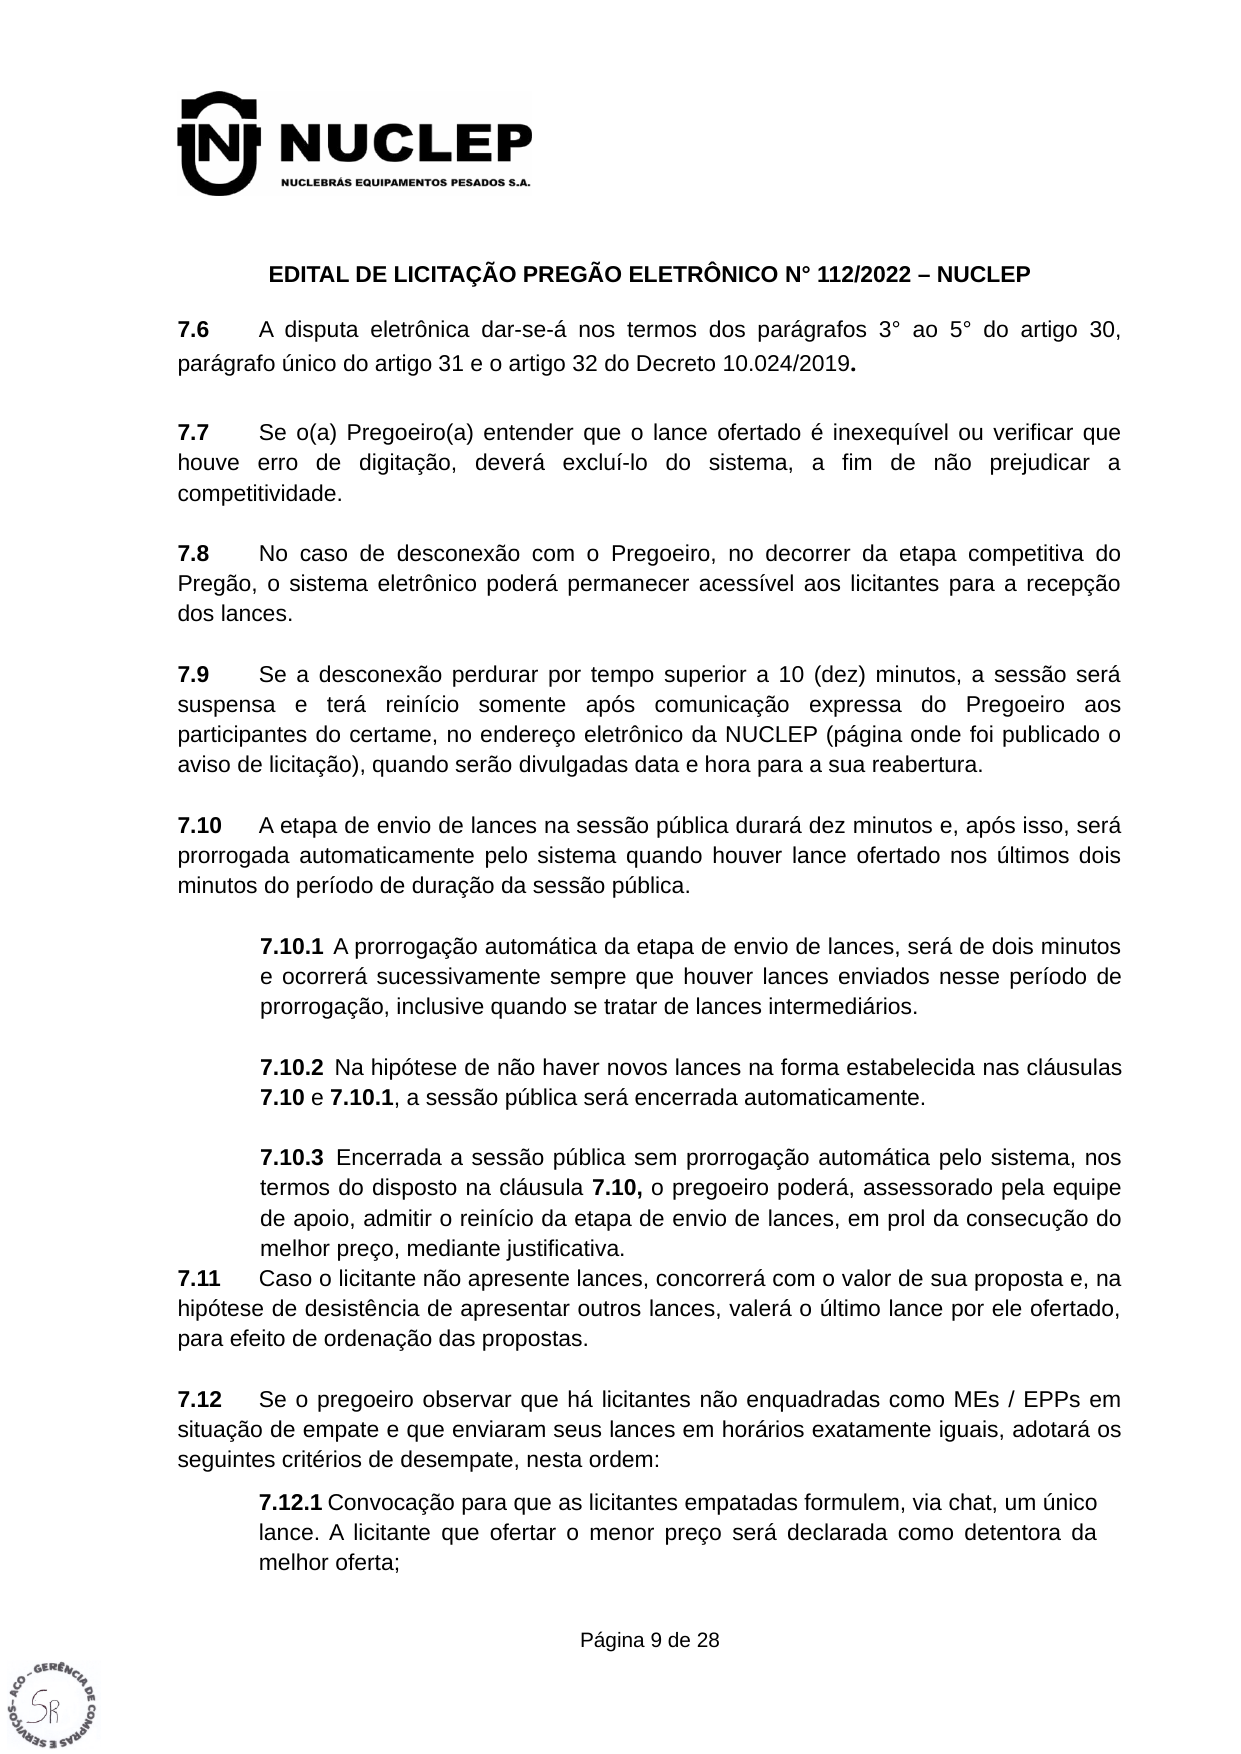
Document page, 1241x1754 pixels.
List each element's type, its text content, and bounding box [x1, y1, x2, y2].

list Se o pregoeiro observar que há licitantes não enquadradas como MEs / EPPs em situação de empate e que enviaram seus lances em horários exatamente iguais, adotará os seguintes critérios de desempate, nesta ordem: [177, 1386, 1122, 1473]
list A etapa de envio de lances na sessão pública durará dez minutos e, após isso, será prorrogada automaticamente pelo sistema quando houver lance ofertado nos últimos dois minutos do período de duração da sessão pública. [177, 812, 1122, 899]
list Caso o licitante não apresente lances, concorrerá com o valor de sua proposta e, na hipótese de desistência de apresentar outros lances, valerá o último lance por ele ofertado, para efeito de ordenação das propostas. [177, 1265, 1122, 1352]
list No caso de desconexão com o Pregoeiro, no decorrer da etapa competitiva do Pregão, o sistema eletrônico poderá permanecer acessível aos licitantes para a recepção dos lances. [177, 540, 1122, 627]
list Se a desconexão perdurar por tempo superior a 10 (dez) minutos, a sessão será suspensa e terá reinício somente após comunicação expressa do Pregoeiro aos participantes do certame, no endereço eletrônico da NUCLEP (página onde foi publicado o aviso de licitação), quando serão divulgadas data e hora para a sua reabertura. [177, 661, 1122, 778]
list A prorrogação automática da etapa de envio de lances, será de dois minutos e ocorrerá sucessivamente sempre que houver lances enviados nesse período de prorrogação, inclusive quando se tratar de lances intermediários. [260, 933, 1122, 1019]
picture [6, 1660, 103, 1750]
list Na hipótese de não haver novos lances na forma estabelecida nas cláusulas 7.10 e 7.10.1, a sessão pública será encerrada automaticamente. [260, 1053, 1122, 1110]
list Convocação para que as licitantes empatadas formulem, via chat, um único lance. A licitante que ofertar o menor preço será declarada como detentora da melhor oferta; [259, 1489, 1098, 1576]
picture [177, 91, 532, 196]
list Encerrada a sessão pública sem prorrogação automática pelo sistema, nos termos do disposto na cláusula 7.10, o pregoeiro poderá, assessorado pela equipe de apoio, admitir o reinício da etapa de envio de lances, em prol da consecução do melhor preço, mediante justificativa. [260, 1144, 1122, 1261]
list Se o(a) Pregoeiro(a) entender que o lance ofertado é inexequível ou verificar que houve erro de digitação, deverá excluí-lo do sistema, a fim de não prejudicar a competitividade. [177, 419, 1122, 506]
list A disputa eletrônica dar-se-á nos termos dos parágrafos 3° ao 5° do artigo 30, parágrafo único do artigo 31 e o artigo 32 do Decreto 10.024/2019. [177, 316, 1122, 378]
